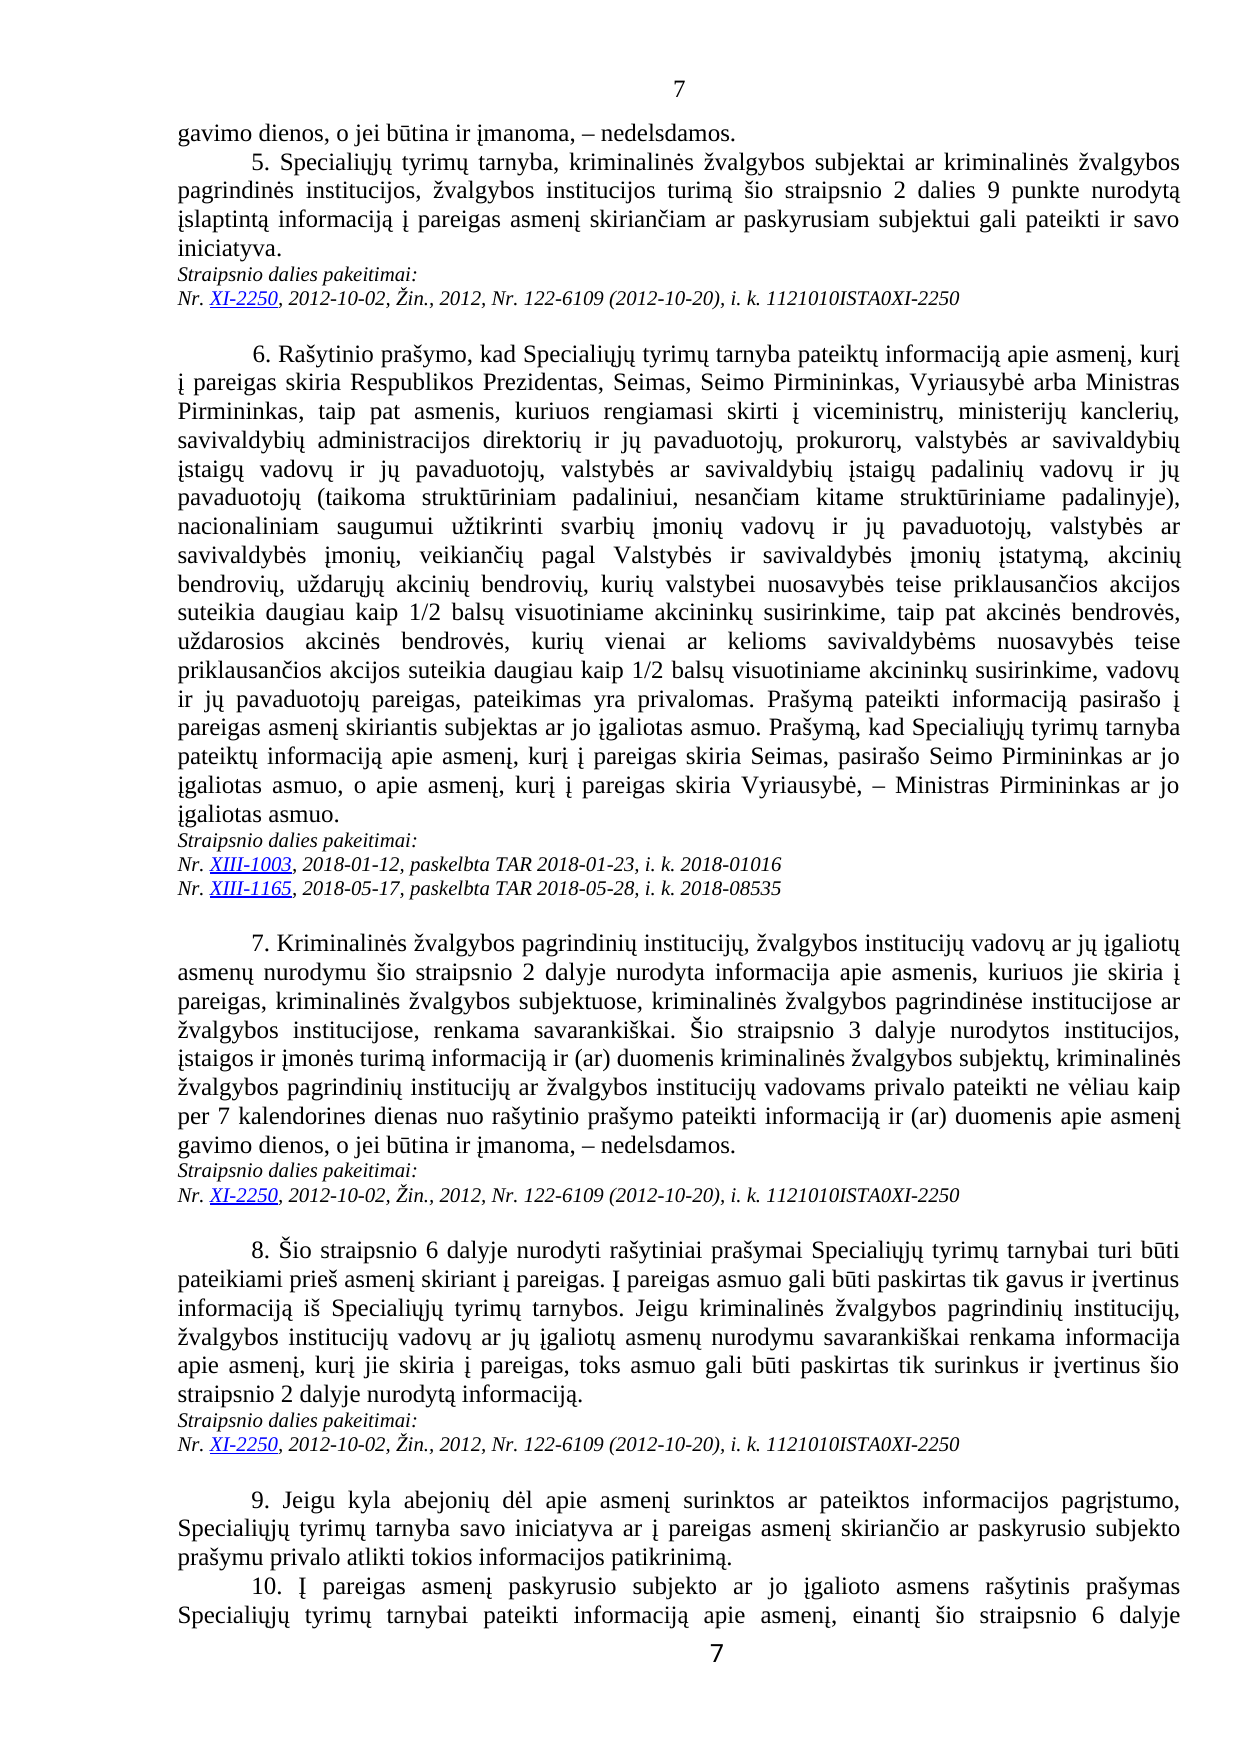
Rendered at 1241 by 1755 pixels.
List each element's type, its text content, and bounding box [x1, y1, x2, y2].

text 5. Specialiųjų tyrimų tarnyba, kriminalinės žvalgybos subjektai ar kriminalinės žvalgybos pagrindinės institucijos, žvalgybos institucijos turimą šio straipsnio 2 dalies 9 punkte nurodytą įslaptintą informaciją į pareigas asmenį skiriančiam ar paskyrusiam subjektui gali pateikti ir savo iniciatyva. [177, 147, 1181, 262]
text Nr. XIII-1165, 2018-05-17, paskelbta TAR 2018-05-28, i. k. 2018-08535 [177, 876, 1181, 900]
text 10. Į pareigas asmenį paskyrusio subjekto ar jo įgalioto asmens rašytinis prašymas Specialiųjų tyrimų tarnybai pateikti informaciją apie asmenį, einantį šio straipsnio 6 dalyje [177, 1571, 1181, 1628]
text 8. Šio straipsnio 6 dalyje nurodyti rašytiniai prašymai Specialiųjų tyrimų tarnybai turi būti pateikiami prieš asmenį skiriant į pareigas. Į pareigas asmuo gali būti paskirtas tik gavus ir įvertinus informaciją iš Specialiųjų tyrimų tarnybos. Jeigu kriminalinės žvalgybos pagrindinių institucijų, žvalgybos institucijų vadovų ar jų įgaliotų asmenų nurodymu savarankiškai renkama informacija apie asmenį, kurį jie skiria į pareigas, toks asmuo gali būti paskirtas tik surinkus ir įvertinus šio straipsnio 2 dalyje nurodytą informaciją. [177, 1235, 1181, 1408]
text Nr. XIII-1003, 2018-01-12, paskelbta TAR 2018-01-23, i. k. 2018-01016 [177, 852, 1181, 876]
text 9. Jeigu kyla abejonių dėl apie asmenį surinktos ar pateiktos informacijos pagrįstumo, Specialiųjų tyrimų tarnyba savo iniciatyva ar į pareigas asmenį skiriančio ar paskyrusio subjekto prašymu privalo atlikti tokios informacijos patikrinimą. [177, 1485, 1181, 1571]
text Nr. XI-2250, 2012-10-02, Žin., 2012, Nr. 122-6109 (2012-10-20), i. k. 1121010ISTA0XI-2250 [177, 1182, 1181, 1207]
text Nr. XI-2250, 2012-10-02, Žin., 2012, Nr. 122-6109 (2012-10-20), i. k. 1121010ISTA0XI-2250 [177, 286, 1181, 310]
text Straipsnio dalies pakeitimai: [177, 1408, 1181, 1432]
text Straipsnio dalies pakeitimai: [177, 827, 1181, 852]
text Straipsnio dalies pakeitimai: [177, 1158, 1181, 1182]
text Nr. XI-2250, 2012-10-02, Žin., 2012, Nr. 122-6109 (2012-10-20), i. k. 1121010ISTA0XI-2250 [177, 1432, 1181, 1456]
text 6. Rašytinio prašymo, kad Specialiųjų tyrimų tarnyba pateiktų informaciją apie asmenį, kurį į pareigas skiria Respublikos Prezidentas, Seimas, Seimo Pirmininkas, Vyriausybė arba Ministras Pirmininkas, taip pat asmenis, kuriuos rengiamasi skirti į viceministrų, ministerijų kanclerių, savivaldybių administracijos direktorių ir jų pavaduotojų, prokurorų, valstybės ar savivaldybių įstaigų vadovų ir jų pavaduotojų, valstybės ar savivaldybių įstaigų padalinių vadovų ir jų pavaduotojų (taikoma struktūriniam padaliniui, nesančiam kitame struktūriniame padalinyje), nacionaliniam saugumui užtikrinti svarbių įmonių vadovų ir jų pavaduotojų, valstybės ar savivaldybės įmonių, veikiančių pagal Valstybės ir savivaldybės įmonių įstatymą, akcinių bendrovių, uždarųjų akcinių bendrovių, kurių valstybei nuosavybės teise priklausančios akcijos suteikia daugiau kaip 1/2 balsų visuotiniame akcininkų susirinkime, taip pat akcinės bendrovės, uždarosios akcinės bendrovės, kurių vienai ar kelioms savivaldybėms nuosavybės teise priklausančios akcijos suteikia daugiau kaip 1/2 balsų visuotiniame akcininkų susirinkime, vadovų ir jų pavaduotojų pareigas, pateikimas yra privalomas. Prašymą pateikti informaciją pasirašo į pareigas asmenį skiriantis subjektas ar jo įgaliotas asmuo. Prašymą, kad Specialiųjų tyrimų tarnyba pateiktų informaciją apie asmenį, kurį į pareigas skiria Seimas, pasirašo Seimo Pirmininkas ar jo įgaliotas asmuo, o apie asmenį, kurį į pareigas skiria Vyriausybė, – Ministras Pirmininkas ar jo įgaliotas asmuo. [177, 339, 1181, 827]
text Straipsnio dalies pakeitimai: [177, 262, 1181, 286]
text 7. Kriminalinės žvalgybos pagrindinių institucijų, žvalgybos institucijų vadovų ar jų įgaliotų asmenų nurodymu šio straipsnio 2 dalyje nurodyta informacija apie asmenis, kuriuos jie skiria į pareigas, kriminalinės žvalgybos subjektuose, kriminalinės žvalgybos pagrindinėse institucijose ar žvalgybos institucijose, renkama savarankiškai. Šio straipsnio 3 dalyje nurodytos institucijos, įstaigos ir įmonės turimą informaciją ir (ar) duomenis kriminalinės žvalgybos subjektų, kriminalinės žvalgybos pagrindinių institucijų ar žvalgybos institucijų vadovams privalo pateikti ne vėliau kaip per 7 kalendorines dienas nuo rašytinio prašymo pateikti informaciją ir (ar) duomenis apie asmenį gavimo dienos, o jei būtina ir įmanoma, – nedelsdamos. [177, 928, 1181, 1158]
text gavimo dienos, o jei būtina ir įmanoma, – nedelsdamos. [177, 118, 1181, 147]
